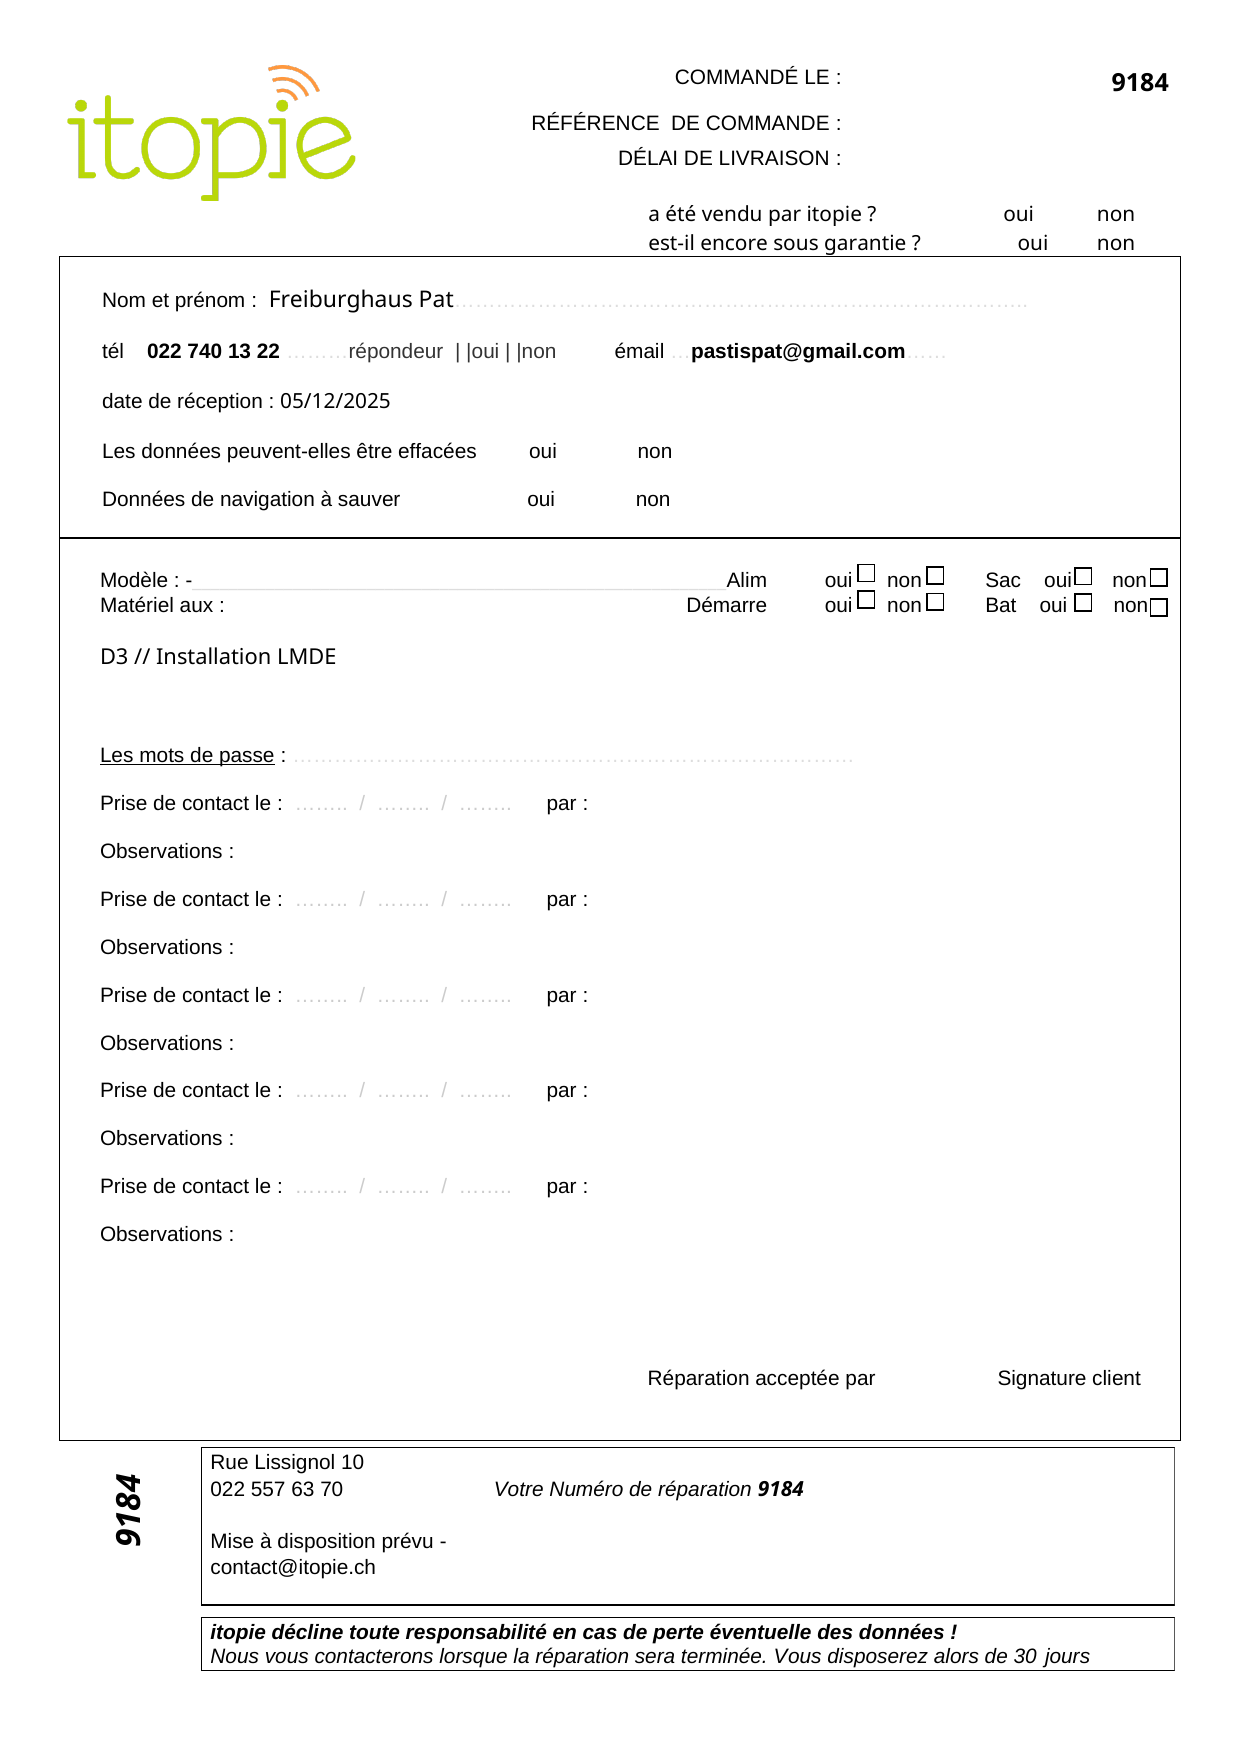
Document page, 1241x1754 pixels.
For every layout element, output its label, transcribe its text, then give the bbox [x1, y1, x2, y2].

text Matériel aux : Démarre oui non Bat oui non [60, 590, 1180, 617]
text tél 022 740 13 22 ………répondeur | |oui | |non émail …pastispat@gmail.com…… [60, 335, 1180, 362]
text D3 // Installation LMDE [60, 638, 1180, 671]
table_header 9184 [59, 1441, 195, 1677]
text Observations : [60, 931, 1180, 958]
text Modèle : - Alim oui non Sac oui non [60, 562, 856, 590]
text est-il encore sous garantie ? oui non [59, 228, 1181, 256]
text Prise de contact le : …….. / …….. / …….. par : [60, 979, 1180, 1006]
table_cell RÉFÉRENCE DE COMMANDE : [490, 105, 847, 140]
table_cell [847, 140, 1180, 175]
text Les mots de passe : ……………………………………………………………………… [60, 740, 1180, 767]
text Modèle : - Alim oui non Sac oui non [948, 562, 1180, 590]
table_header COMMANDÉ LE : [490, 59, 847, 104]
text Prise de contact le : …….. / …….. / …….. par : [60, 788, 1180, 815]
text Nom et prénom : Freiburghaus Pat……………………………………………………………………….. [60, 280, 1180, 314]
text a été vendu par itopie ? oui non [59, 199, 1181, 228]
text Prise de contact le : …….. / …….. / …….. par : [60, 1171, 1180, 1198]
text Observations : [60, 1123, 1180, 1150]
table_cell DÉLAI DE LIVRAISON : [490, 140, 847, 175]
picture [67, 65, 356, 201]
table_header Rue Lissignol 10 022 557 63 70 Votre Numéro de réparation 9184 Mise à disposition prévu - contact@itopie.ch [195, 1441, 1180, 1611]
text Les données peuvent-elles être effacées oui non [60, 436, 1180, 463]
text Observations : [60, 836, 1180, 863]
text date de réception : 05/12/2025 [60, 383, 1180, 415]
text Données de navigation à sauver oui non [60, 484, 1180, 511]
table_cell itopie décline toute responsabilité en cas de perte éventuelle des données ! Nous vous contacterons lorsque la réparation sera terminée. Vous disposerez alors de 30 jours [195, 1611, 1180, 1677]
text Prise de contact le : …….. / …….. / …….. par : [60, 883, 1180, 911]
table_cell [847, 105, 1180, 140]
text Prise de contact le : …….. / …….. / …….. par : [60, 1075, 1180, 1102]
text Observations : [60, 1027, 1180, 1054]
table_header 9184 [847, 59, 1180, 104]
text Réparation acceptée par Signature client [60, 1363, 1180, 1390]
text Observations : [60, 1219, 1180, 1246]
text Modèle : - Alim oui non Sac oui non [879, 562, 925, 590]
